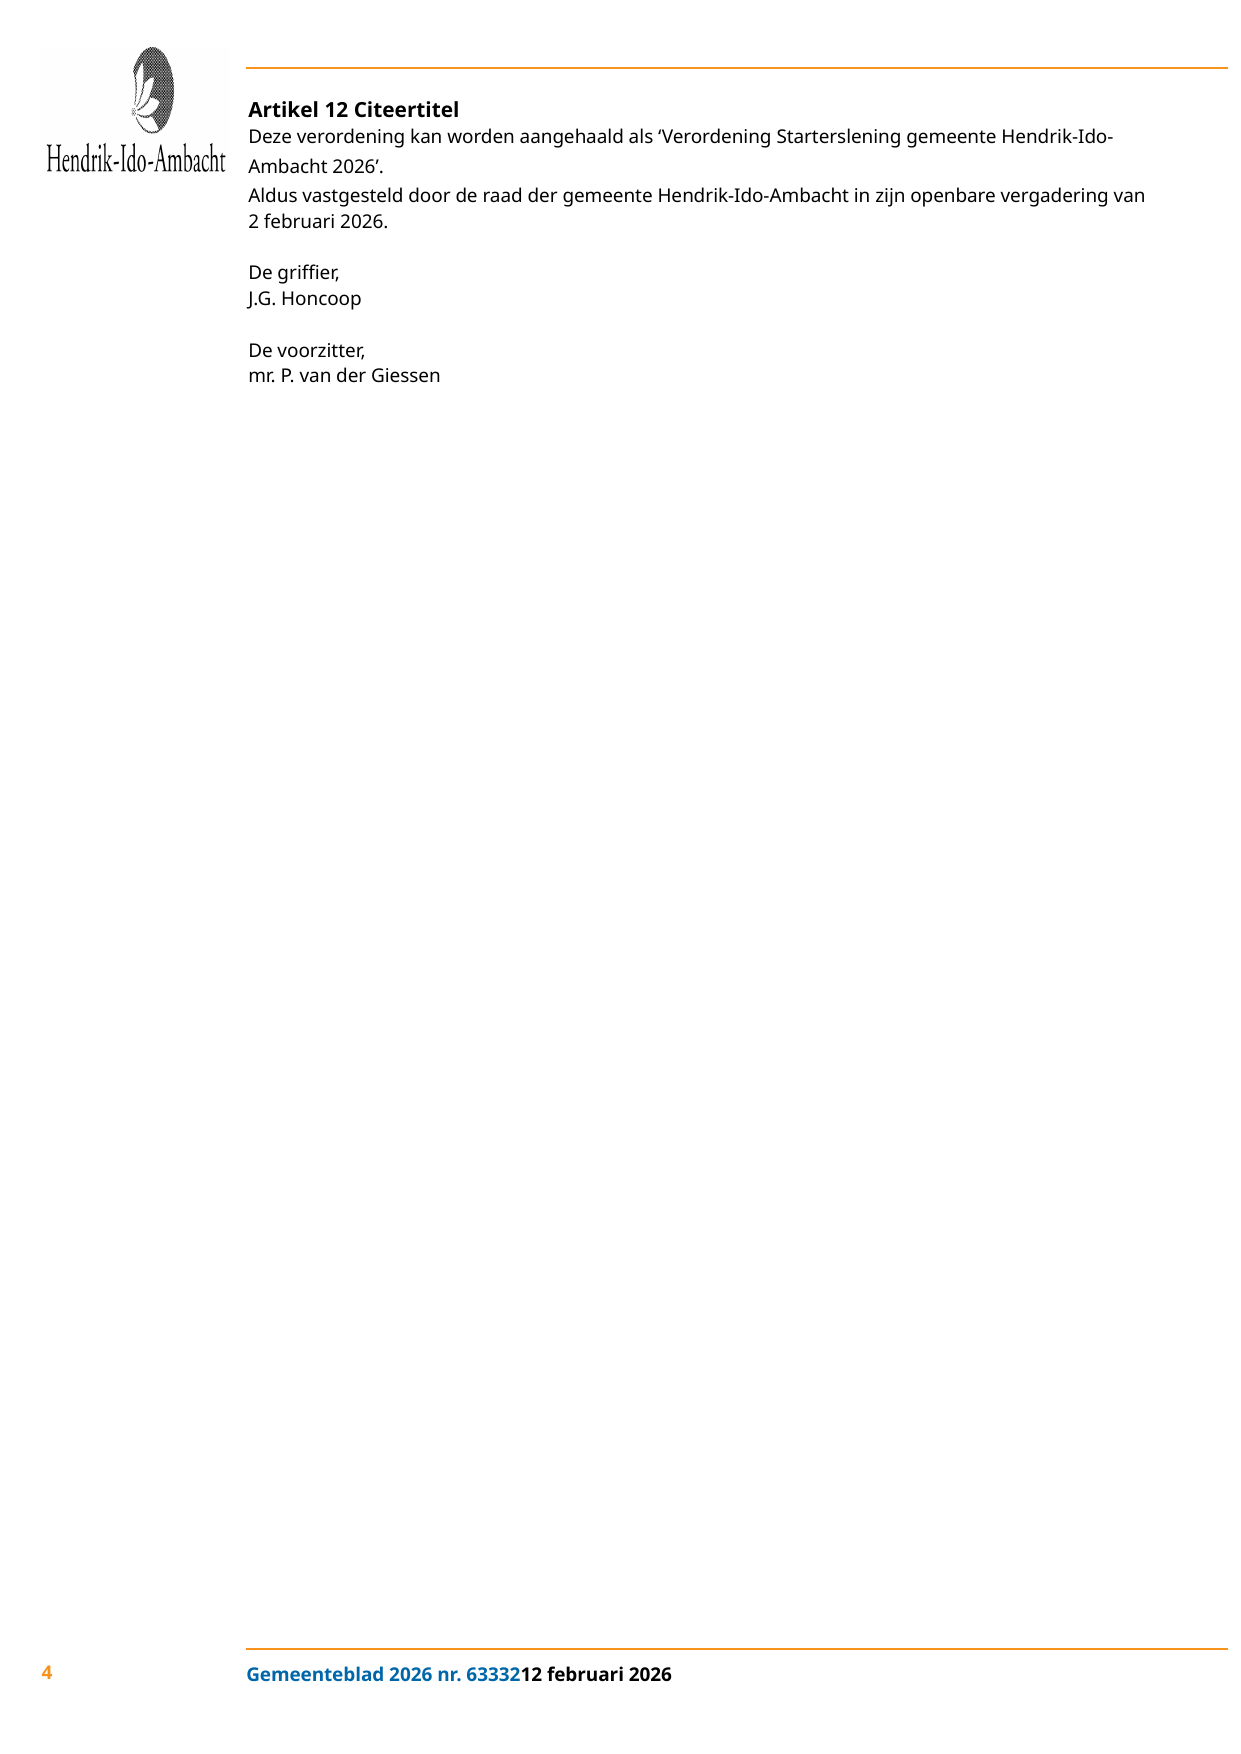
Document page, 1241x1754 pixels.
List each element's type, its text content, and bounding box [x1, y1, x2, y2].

text De griffier, [248, 259, 1152, 285]
text Aldus vastgesteld door de raad der gemeente Hendrik-Ido-Ambacht in zijn openbare vergadering van 2 februari 2026. [248, 182, 1152, 234]
text J.G. Honcoop [248, 285, 1152, 311]
text Deze verordening kan worden aangehaald als ‘Verordening Starterslening gemeente Hendrik-Ido-Ambacht 2026’. [248, 123, 1152, 178]
text mr. P. van der Giessen [248, 362, 1152, 388]
picture [41, 47, 231, 172]
text De voorzitter, [248, 337, 1152, 362]
text Artikel 12 Citeertitel [248, 95, 1152, 123]
